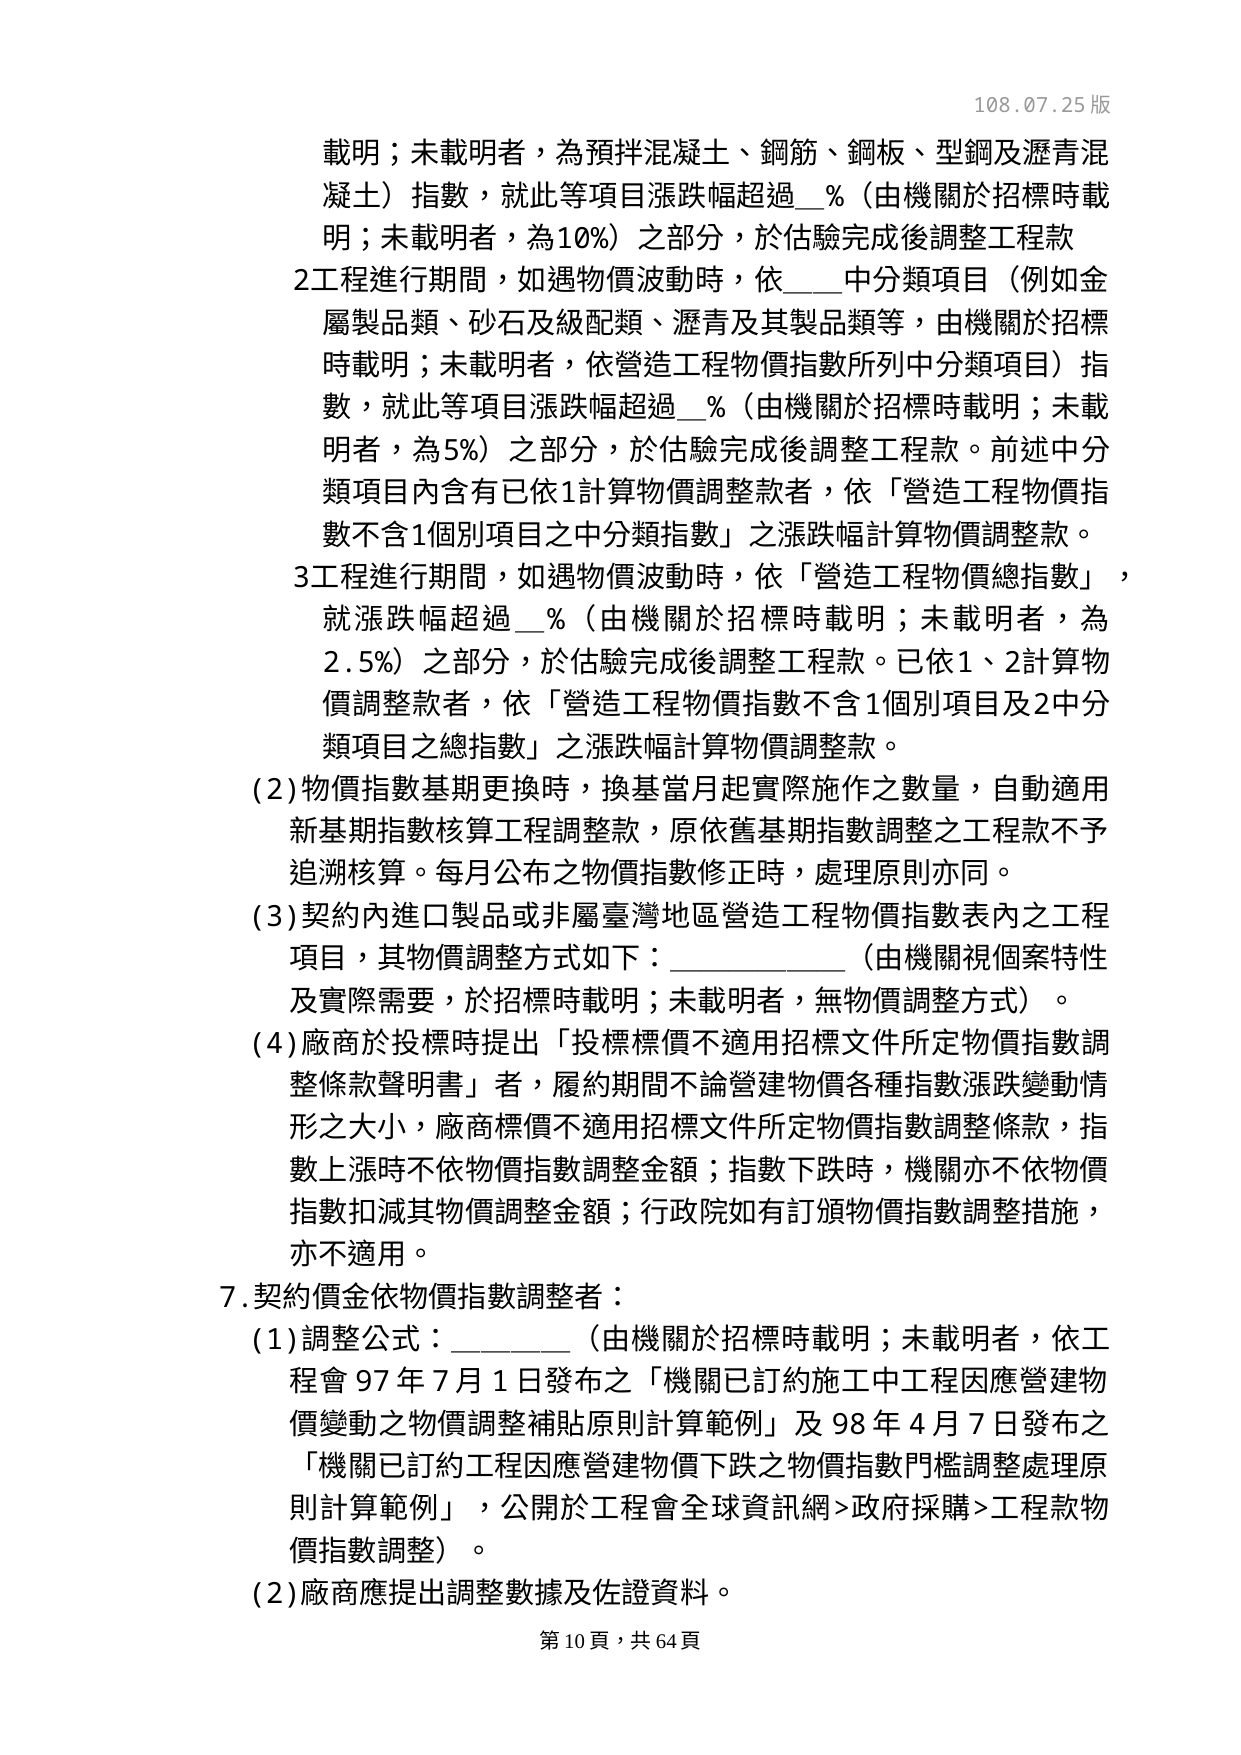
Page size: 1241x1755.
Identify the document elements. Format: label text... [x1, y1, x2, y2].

text 載明；未載明者，為預拌混凝土、鋼筋、鋼板、型鋼及瀝青混凝土）指數，就此等項目漲跌幅超過＿%（由機關於招標時載明；未載明者，為10%）之部分，於估驗完成後調整工程款 [292, 130, 1110, 257]
text (4)廠商於投標時提出「投標標價不適用招標文件所定物價指數調整條款聲明書」者，履約期間不論營建物價各種指數漲跌變動情形之大小，廠商標價不適用招標文件所定物價指數調整條款，指數上漲時不依物價指數調整金額；指數下跌時，機關亦不依物價指數扣減其物價調整金額；行政院如有訂頒物價指數調整措施，亦不適用。 [248, 1019, 1110, 1273]
text (1)調整公式：＿＿＿＿（由機關於招標時載明；未載明者，依工程會97年7月1日發布之「機關已訂約施工中工程因應營建物價變動之物價調整補貼原則計算範例」及98年4月7日發布之「機關已訂約工程因應營建物價下跌之物價指數門檻調整處理原則計算範例」，公開於工程會全球資訊網>政府採購>工程款物價指數調整）。 [248, 1316, 1110, 1570]
text 2工程進行期間，如遇物價波動時，依＿＿中分類項目（例如金屬製品類、砂石及級配類、瀝青及其製品類等，由機關於招標時載明；未載明者，依營造工程物價指數所列中分類項目）指數，就此等項目漲跌幅超過＿%（由機關於招標時載明；未載明者，為5%）之部分，於估驗完成後調整工程款。前述中分類項目內含有已依1計算物價調整款者，依「營造工程物價指數不含1個別項目之中分類指數」之漲跌幅計算物價調整款。 [292, 257, 1110, 553]
text (3)契約內進口製品或非屬臺灣地區營造工程物價指數表內之工程項目，其物價調整方式如下：＿＿＿＿＿＿（由機關視個案特性及實際需要，於招標時載明；未載明者，無物價調整方式）。 [248, 892, 1110, 1019]
text (2)物價指數基期更換時，換基當月起實際施作之數量，自動適用新基期指數核算工程調整款，原依舊基期指數調整之工程款不予追溯核算。每月公布之物價指數修正時，處理原則亦同。 [248, 765, 1110, 892]
text (2)廠商應提出調整數據及佐證資料。 [248, 1570, 1110, 1612]
text 3工程進行期間，如遇物價波動時，依「營造工程物價總指數」，就漲跌幅超過＿%（由機關於招標時載明；未載明者，為2.5%）之部分，於估驗完成後調整工程款。已依1、2計算物價調整款者，依「營造工程物價指數不含1個別項目及2中分類項目之總指數」之漲跌幅計算物價調整款。 [292, 553, 1110, 765]
text 7.契約價金依物價指數調整者： [218, 1273, 1104, 1316]
